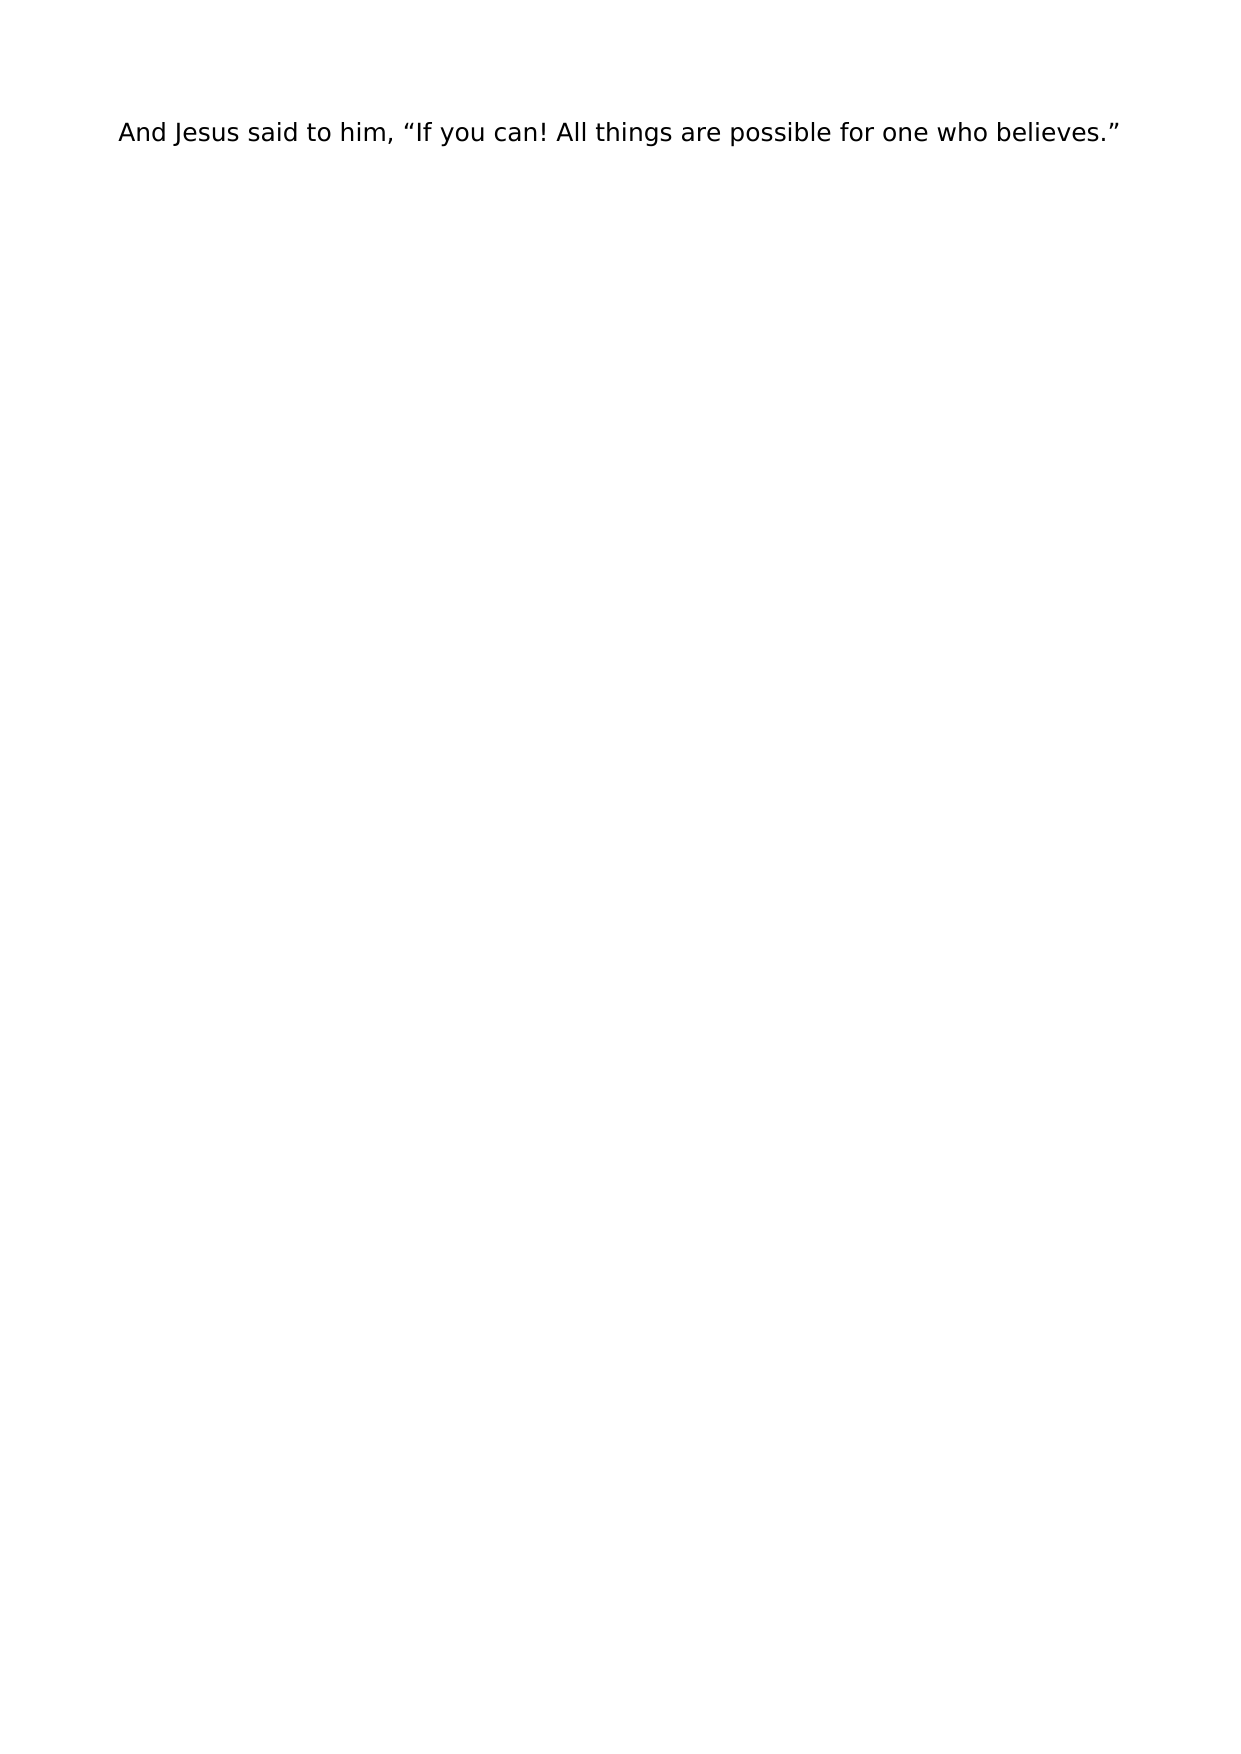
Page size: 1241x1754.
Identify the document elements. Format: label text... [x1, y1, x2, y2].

text And Jesus said to him, “If you can! All things are possible for one who believes.” [118, 118, 1122, 147]
